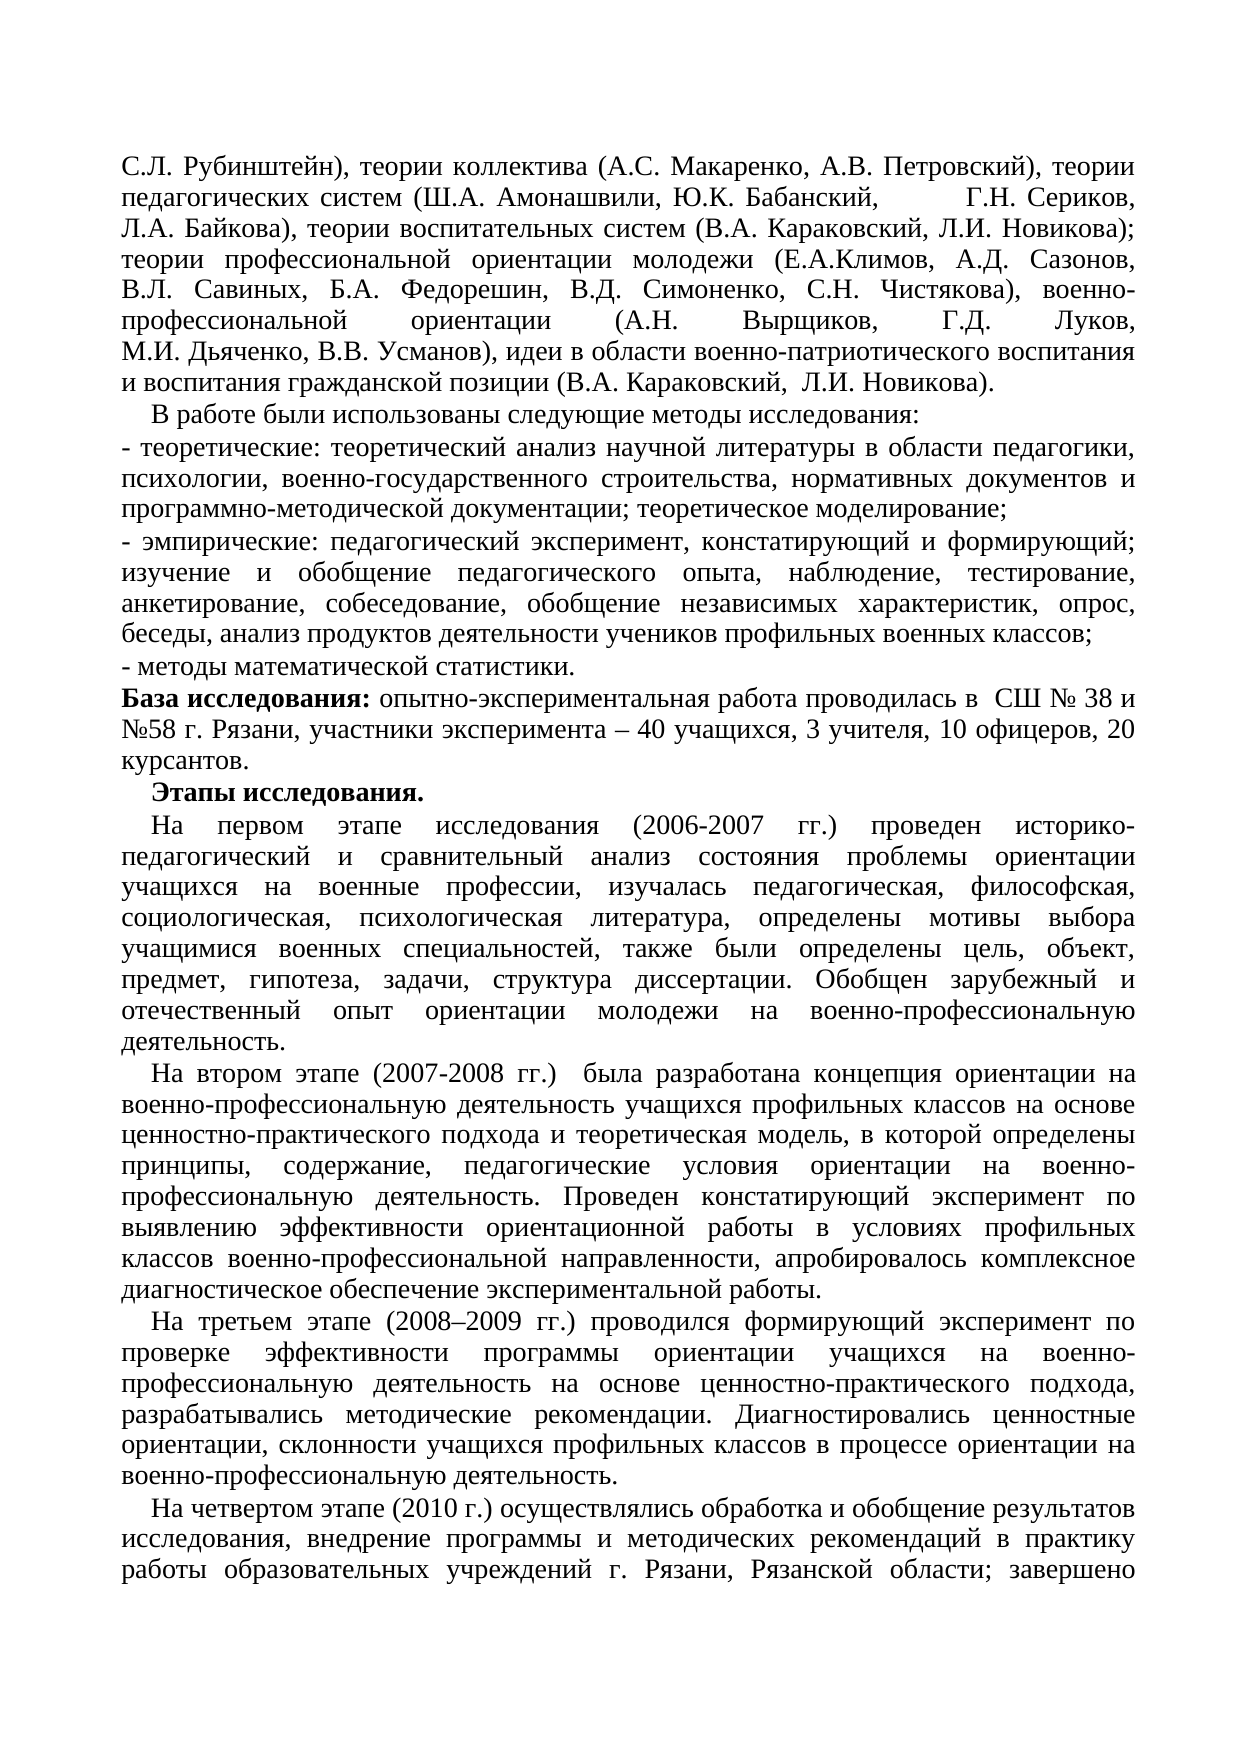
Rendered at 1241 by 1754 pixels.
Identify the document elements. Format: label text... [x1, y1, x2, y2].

text С.Л. Рубинштейн), теории коллектива (А.С. Макаренко, А.В. Петровский), теории педагогических систем (Ш.А. Амонашвили, Ю.К. Бабанский, Г.Н. Сериков, Л.А. Байкова), теории воспитательных систем (В.А. Караковский, Л.И. Новикова); теории профессиональной ориентации молодежи (Е.А.Климов, А.Д. Сазонов, В.Л. Савиных, Б.А. Федорешин, В.Д. Симоненко, С.Н. Чистякова), военно-профессиональной ориентации (А.Н. Вырщиков, Г.Д. Луков, М.И. Дьяченко, В.В. Усманов), идеи в области военно-патриотического воспитания и воспитания гражданской позиции (В.А. Караковский, Л.И. Новикова). [121, 149, 1137, 397]
text На третьем этапе (2008–2009 гг.) проводился формирующий эксперимент по проверке эффективности программы ориентации учащихся на военно-профессиональную деятельность на основе ценностно-практического подхода, разрабатывались методические рекомендации. Диагностировались ценностные ориентации, склонности учащихся профильных классов в процессе ориентации на военно-профессиональную деятельность. [121, 1304, 1137, 1491]
text На втором этапе (2007-2008 гг.) была разработана концепция ориентации на военно-профессиональную деятельность учащихся профильных классов на основе ценностно-практического подхода и теоретическая модель, в которой определены принципы, содержание, педагогические условия ориентации на военно-профессиональную деятельность. Проведен констатирующий эксперимент по выявлению эффективности ориентационной работы в условиях профильных классов военно-профессиональной направленности, апробировалось комплексное диагностическое обеспечение экспериментальной работы. [121, 1056, 1137, 1304]
text На первом этапе исследования (2006-2007 гг.) проведен историко-педагогический и сравнительный анализ состояния проблемы ориентации учащихся на военные профессии, изучалась педагогическая, философская, социологическая, психологическая литература, определены мотивы выбора учащимися военных специальностей, также были определены цель, объект, предмет, гипотеза, задачи, структура диссертации. Обобщен зарубежный и отечественный опыт ориентации молодежи на военно-профессиональную деятельность. [121, 808, 1137, 1056]
text В работе были использованы следующие методы исследования: [121, 397, 1137, 430]
text На четвертом этапе (2010 г.) осуществлялись обработка и обобщение результатов исследования, внедрение программы и методических рекомендаций в практику работы образовательных учреждений г. Рязани, Рязанской области; завершено [121, 1491, 1137, 1585]
list - методы математической статистики. [121, 649, 1137, 681]
list База исследования: опытно-экспериментальная работа проводилась в СШ № 38 и №58 г. Рязани, участники эксперимента – 40 учащихся, 3 учителя, 10 офицеров, 20 курсантов. [121, 681, 1137, 775]
list - эмпирические: педагогический эксперимент, констатирующий и формирующий; изучение и обобщение педагогического опыта, наблюдение, тестирование, анкетирование, собеседование, обобщение независимых характеристик, опрос, беседы, анализ продуктов деятельности учеников профильных военных классов; [121, 524, 1137, 649]
list - теоретические: теоретический анализ научной литературы в области педагогики, психологии, военно-государственного строительства, нормативных документов и программно-методической документации; теоретическое моделирование; [121, 430, 1137, 524]
text Этапы исследования. [121, 775, 1137, 808]
